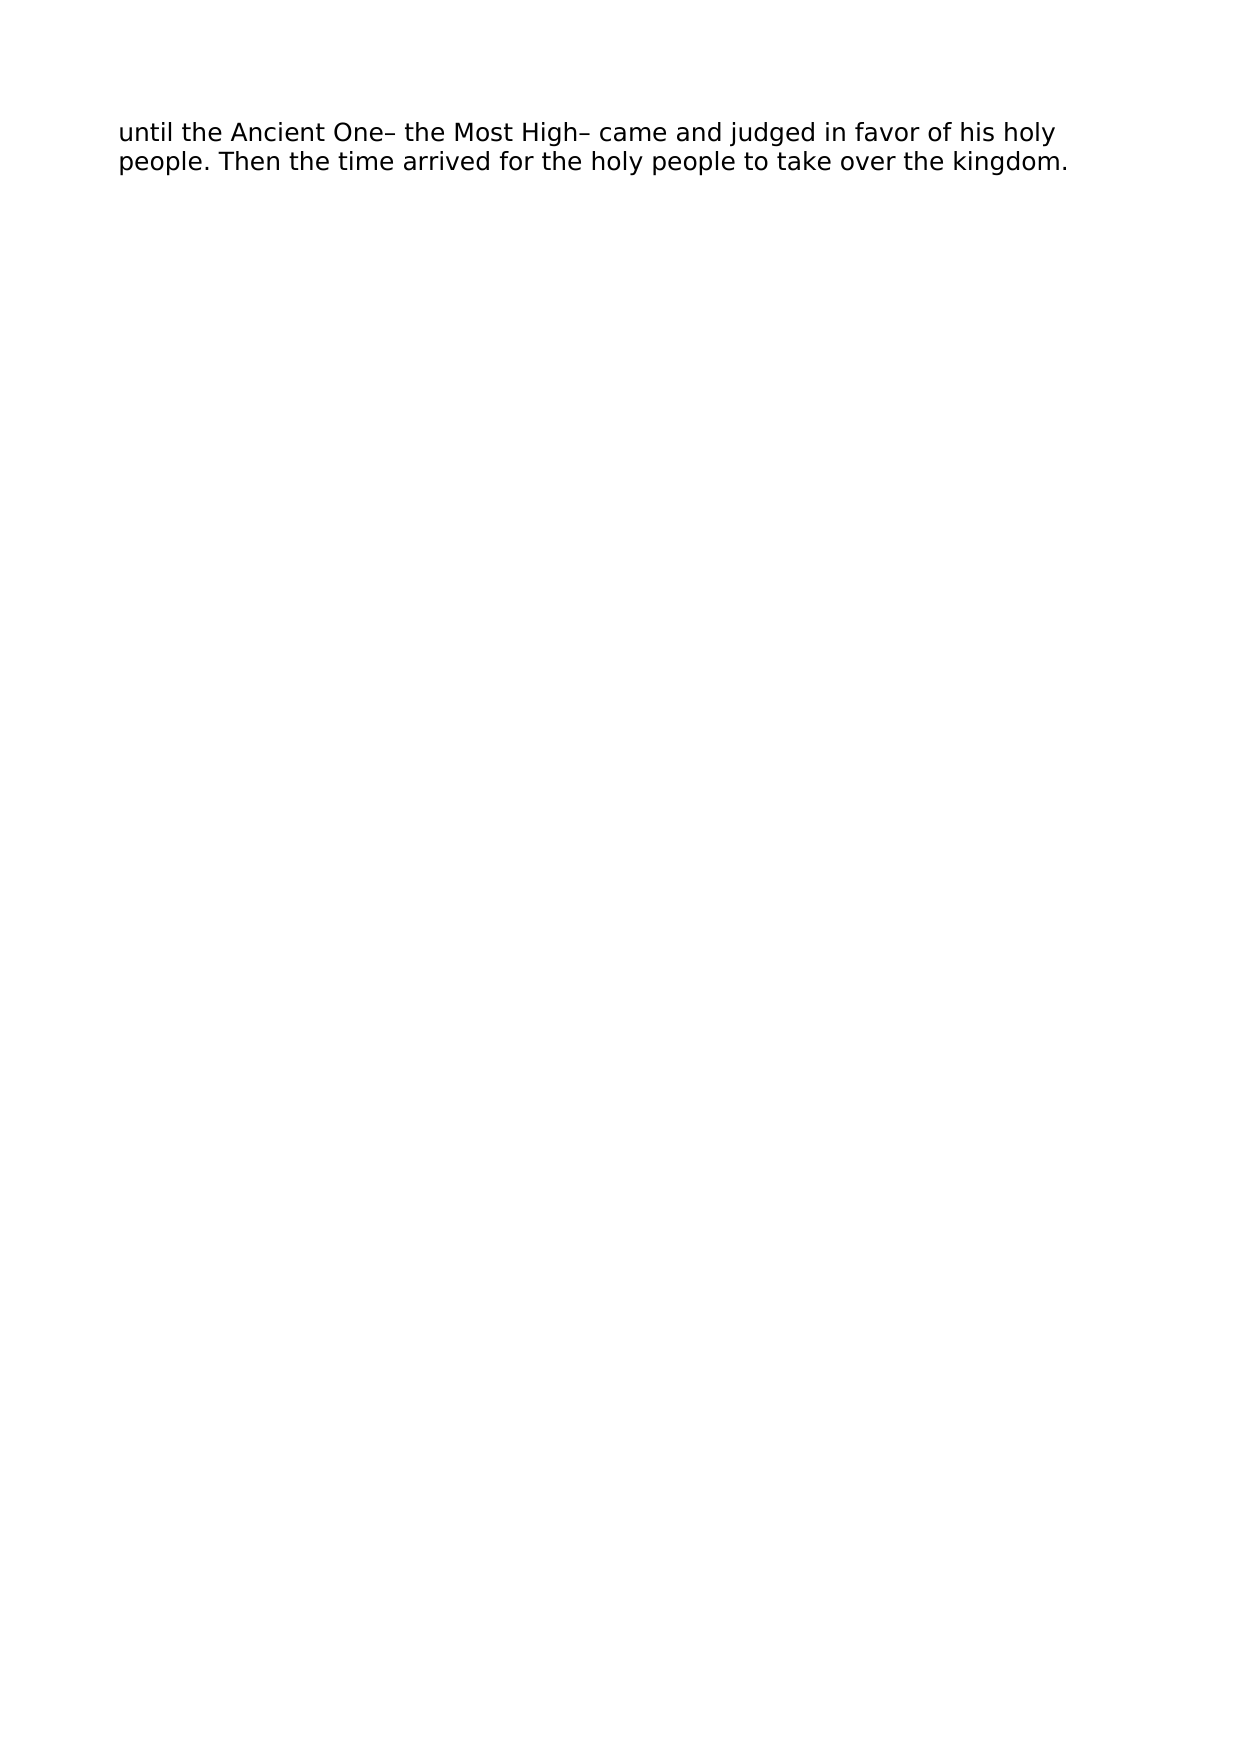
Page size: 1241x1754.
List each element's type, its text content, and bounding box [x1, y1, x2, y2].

text until the Ancient One– the Most High– came and judged in favor of his holy people. Then the time arrived for the holy people to take over the kingdom. [118, 118, 1122, 176]
